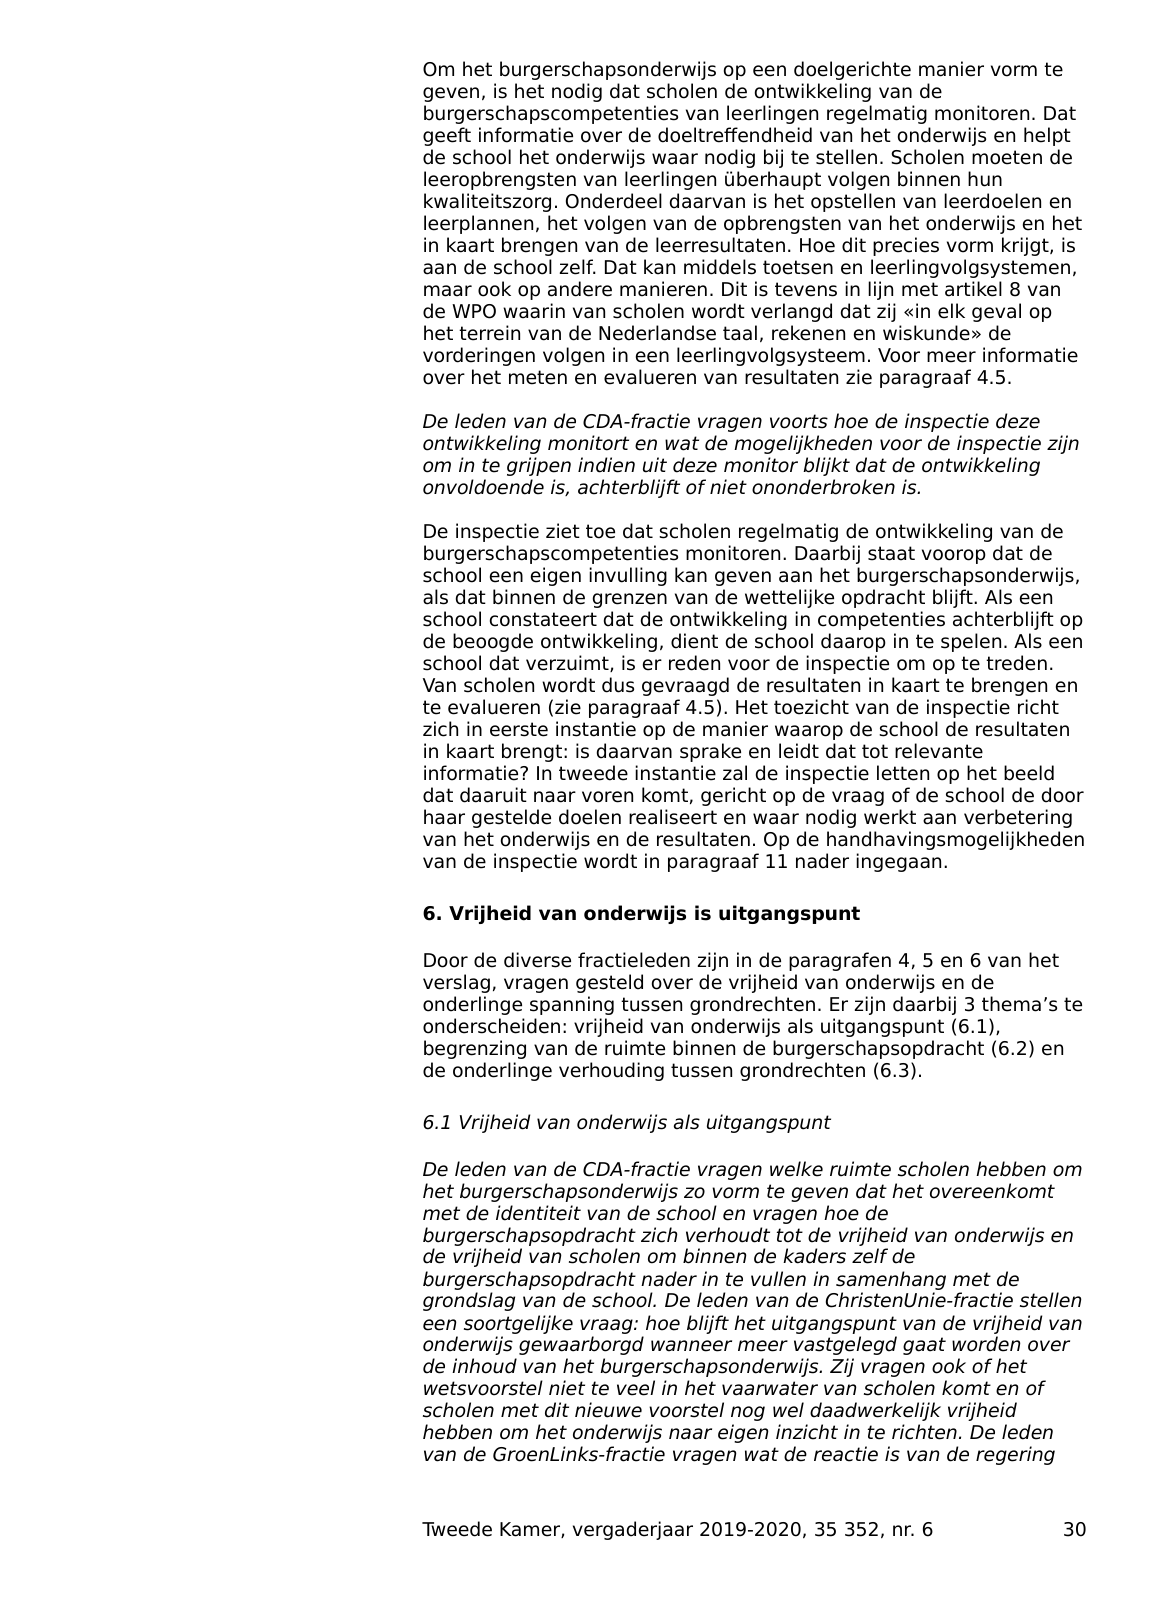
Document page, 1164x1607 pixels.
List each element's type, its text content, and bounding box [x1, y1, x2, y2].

text Door de diverse fractieleden zijn in de paragrafen 4, 5 en 6 van het verslag, vragen gesteld over de vrijheid van onderwijs en de onderlinge spanning tussen grondrechten. Er zijn daarbij 3 thema’s te onderscheiden: vrijheid van onderwijs als uitgangspunt (6.1), begrenzing van de ruimte binnen de burgerschapsopdracht (6.2) en de onderlinge verhouding tussen grondrechten (6.3). [422, 950, 1087, 1082]
text De leden van de CDA-fractie vragen welke ruimte scholen hebben om het burgerschapsonderwijs zo vorm te geven dat het overeenkomt met de identiteit van de school en vragen hoe de burgerschapsopdracht zich verhoudt tot de vrijheid van onderwijs en de vrijheid van scholen om binnen de kaders zelf de burgerschapsopdracht nader in te vullen in samenhang met de grondslag van de school. De leden van de ChristenUnie-fractie stellen een soortgelijke vraag: hoe blijft het uitgangspunt van de vrijheid van onderwijs gewaarborgd wanneer meer vastgelegd gaat worden over de inhoud van het burgerschapsonderwijs. Zij vragen ook of het wetsvoorstel niet te veel in het vaarwater van scholen komt en of scholen met dit nieuwe voorstel nog wel daadwerkelijk vrijheid hebben om het onderwijs naar eigen inzicht in te richten. De leden van de GroenLinks-fractie vragen wat de reactie is van de regering [422, 1158, 1087, 1466]
text De inspectie ziet toe dat scholen regelmatig de ontwikkeling van de burgerschapscompetenties monitoren. Daarbij staat voorop dat de school een eigen invulling kan geven aan het burgerschapsonderwijs, als dat binnen de grenzen van de wettelijke opdracht blijft. Als een school constateert dat de ontwikkeling in competenties achterblijft op de beoogde ontwikkeling, dient de school daarop in te spelen. Als een school dat verzuimt, is er reden voor de inspectie om op te treden. Van scholen wordt dus gevraagd de resultaten in kaart te brengen en te evalueren (zie paragraaf 4.5). Het toezicht van de inspectie richt zich in eerste instantie op de manier waarop de school de resultaten in kaart brengt: is daarvan sprake en leidt dat tot relevante informatie? In tweede instantie zal de inspectie letten op het beeld dat daaruit naar voren komt, gericht op de vraag of de school de door haar gestelde doelen realiseert en waar nodig werkt aan verbetering van het onderwijs en de resultaten. Op de handhavingsmogelijkheden van de inspectie wordt in paragraaf 11 nader ingegaan. [422, 521, 1087, 873]
text Om het burgerschapsonderwijs op een doelgerichte manier vorm te geven, is het nodig dat scholen de ontwikkeling van de burgerschapscompetenties van leerlingen regelmatig monitoren. Dat geeft informatie over de doeltreffendheid van het onderwijs en helpt de school het onderwijs waar nodig bij te stellen. Scholen moeten de leeropbrengsten van leerlingen überhaupt volgen binnen hun kwaliteitszorg. Onderdeel daarvan is het opstellen van leerdoelen en leerplannen, het volgen van de opbrengsten van het onderwijs en het in kaart brengen van de leerresultaten. Hoe dit precies vorm krijgt, is aan de school zelf. Dat kan middels toetsen en leerlingvolgsystemen, maar ook op andere manieren. Dit is tevens in lijn met artikel 8 van de WPO waarin van scholen wordt verlangd dat zij «in elk geval op het terrein van de Nederlandse taal, rekenen en wiskunde» de vorderingen volgen in een leerlingvolgsysteem. Voor meer informatie over het meten en evalueren van resultaten zie paragraaf 4.5. [422, 59, 1087, 389]
text De leden van de CDA-fractie vragen voorts hoe de inspectie deze ontwikkeling monitort en wat de mogelijkheden voor de inspectie zijn om in te grijpen indien uit deze monitor blijkt dat de ontwikkeling onvoldoende is, achterblijft of niet ononderbroken is. [422, 411, 1087, 499]
subtitle 6.1 Vrijheid van onderwijs als uitgangspunt [422, 1112, 1087, 1133]
subtitle 6. Vrijheid van onderwijs is uitgangspunt [422, 903, 1087, 925]
